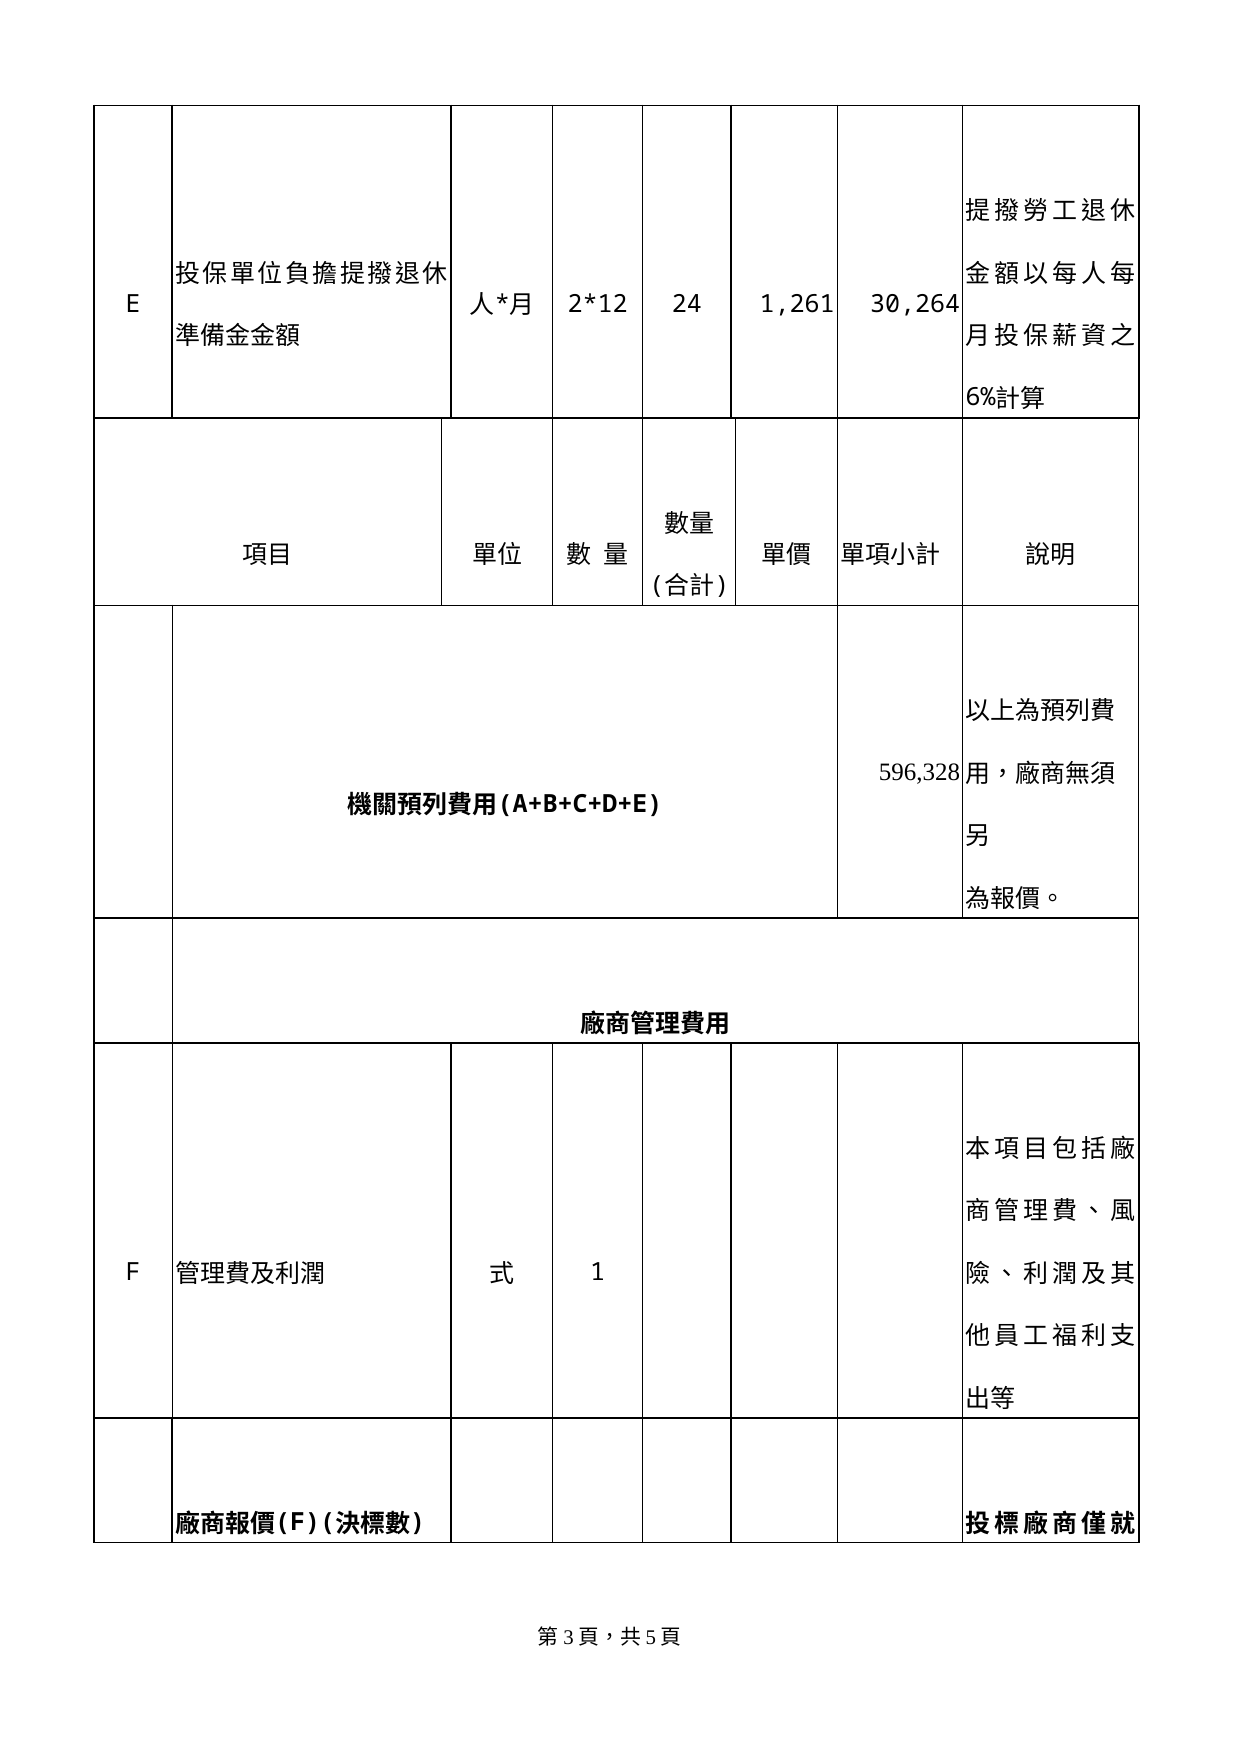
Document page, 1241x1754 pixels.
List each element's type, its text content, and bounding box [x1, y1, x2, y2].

table_cell 以上為預列費用，廠商無須另 為報價。 [963, 606, 1138, 917]
table_cell [643, 1044, 730, 1417]
table_cell [95, 919, 172, 1042]
table_cell 1,261 [732, 106, 837, 417]
table_cell 項目 [95, 419, 441, 604]
table_cell F [95, 1044, 172, 1417]
table_cell 單價 [736, 419, 837, 604]
table_cell 投標廠商僅就 [963, 1419, 1138, 1542]
table_cell 30,264 [838, 106, 962, 417]
table_cell [95, 606, 172, 917]
table_cell 管理費及利潤 [173, 1044, 450, 1417]
table_cell 單項小計 [838, 419, 962, 604]
table_cell 投保單位負擔提撥退休準備金金額 [173, 106, 450, 417]
table_cell 廠商管理費用 [173, 919, 1138, 1042]
table_cell 本項目包括廠商管理費、風險、利潤及其他員工福利支出等 [963, 1044, 1138, 1417]
table_cell [732, 1419, 837, 1542]
table_cell 數 量 [553, 419, 642, 604]
table_cell [452, 1419, 552, 1542]
table_cell [838, 1419, 962, 1542]
table_cell [95, 1419, 171, 1542]
table_cell [732, 1044, 837, 1417]
table_cell [838, 1044, 962, 1417]
table_cell 596,328 [838, 606, 962, 917]
table_cell [643, 1419, 730, 1542]
table_cell 廠商報價(F)(決標數) [173, 1419, 450, 1542]
table_cell E [95, 106, 171, 417]
table_cell 2*12 [553, 106, 642, 417]
table_cell 數量(合計) [643, 419, 735, 604]
table_cell 人*月 [452, 106, 552, 417]
table_cell [553, 1419, 642, 1542]
table_cell 單位 [442, 419, 552, 604]
table_cell 機關預列費用(A+B+C+D+E) [173, 606, 837, 917]
table_cell 說明 [963, 419, 1138, 604]
table_cell 提撥勞工退休金額以每人每月投保薪資之6%計算 [963, 106, 1138, 417]
table_cell 1 [553, 1044, 642, 1417]
table_cell 24 [643, 106, 730, 417]
table_cell 式 [452, 1044, 552, 1417]
